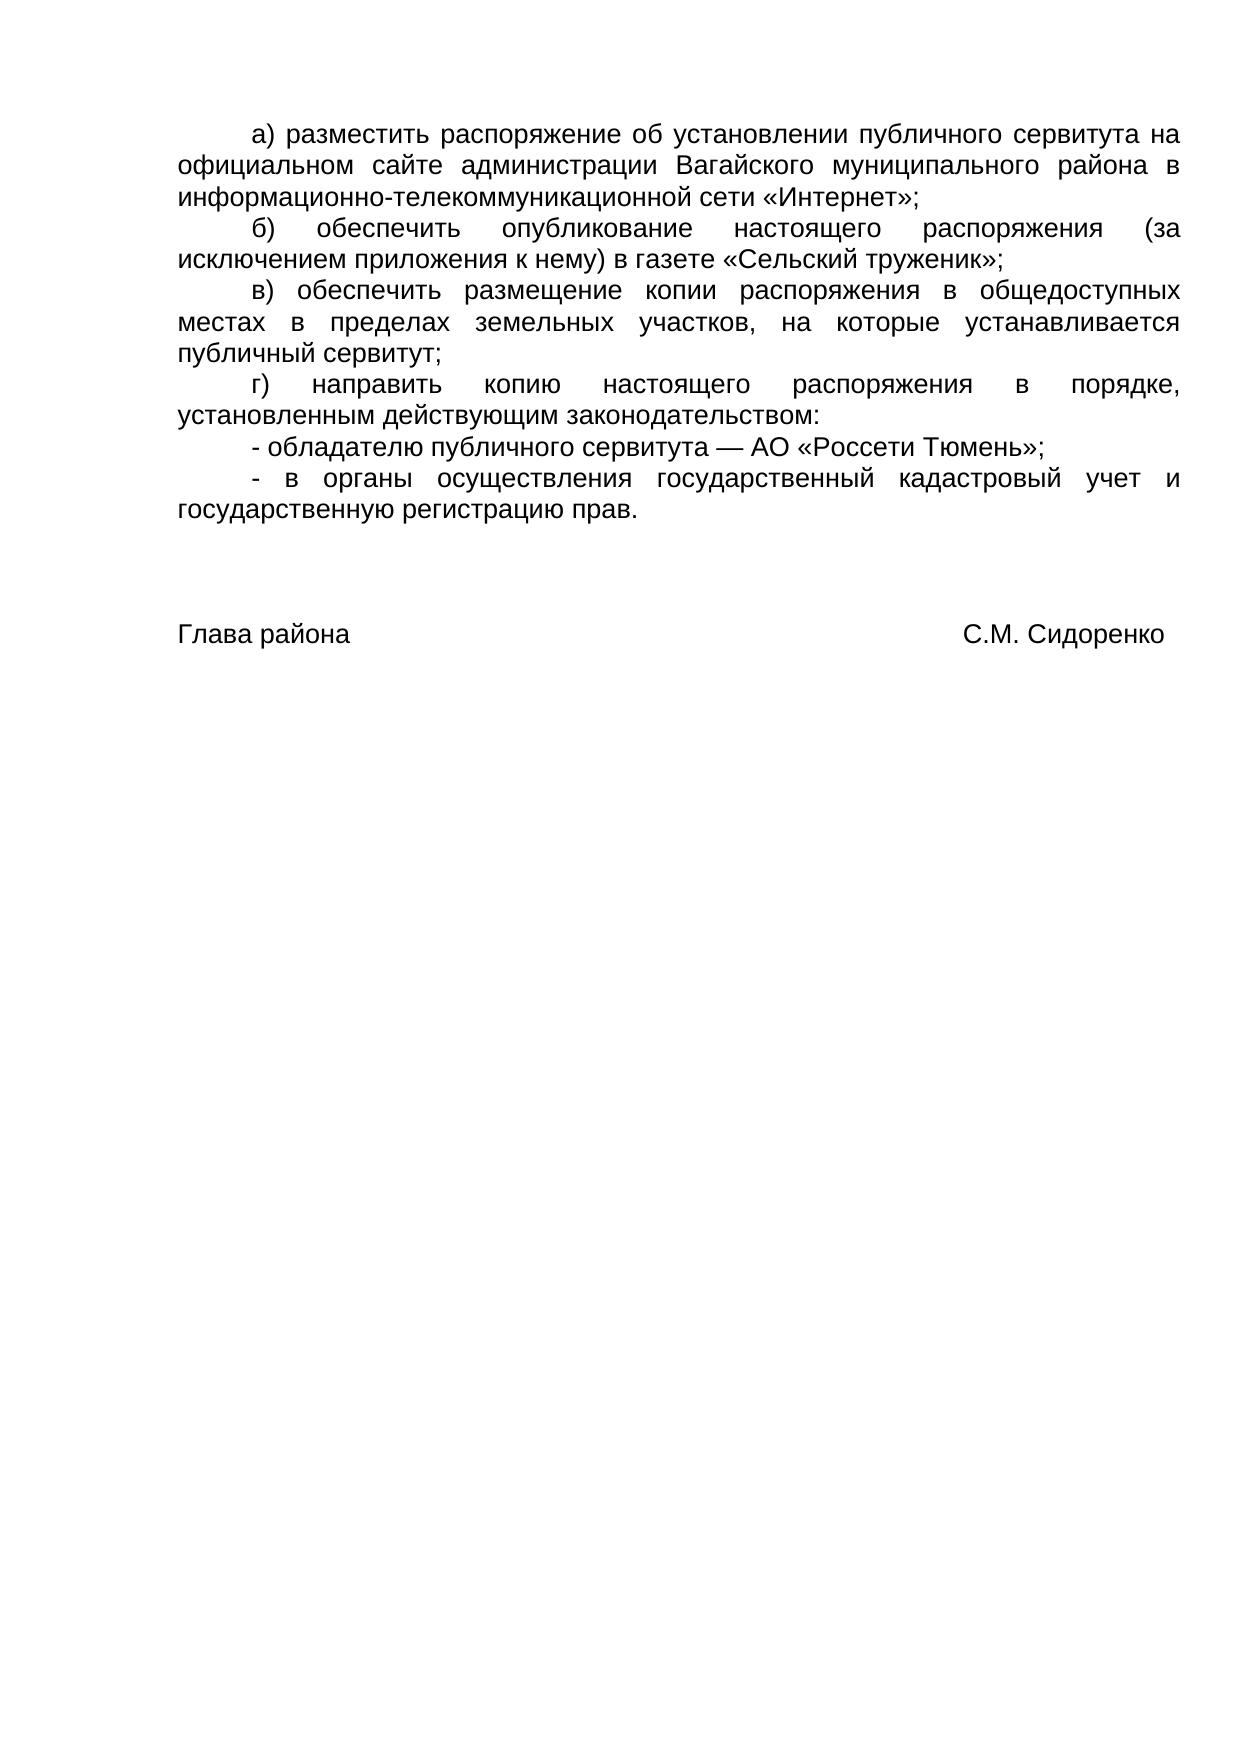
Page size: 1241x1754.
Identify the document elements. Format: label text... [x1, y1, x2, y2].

text Глава района С.М. Сидоренко [177, 618, 1181, 649]
text в) обеспечить размещение копии распоряжения в общедоступных местах в пределах земельных участков, на которые устанавливается публичный сервитут; [177, 274, 1181, 368]
text а) разместить распоряжение об установлении публичного сервитута на официальном сайте администрации Вагайского муниципального района в информационно-телекоммуникационной сети «Интернет»; [177, 118, 1181, 212]
text б) обеспечить опубликование настоящего распоряжения (за исключением приложения к нему) в газете «Сельский труженик»; [177, 212, 1181, 274]
text - в органы осуществления государственный кадастровый учет и государственную регистрацию прав. [177, 462, 1181, 524]
text г) направить копию настоящего распоряжения в порядке, установленным действующим законодательством: [177, 368, 1181, 431]
text - обладателю публичного сервитута — АО «Россети Тюмень»; [177, 431, 1181, 462]
